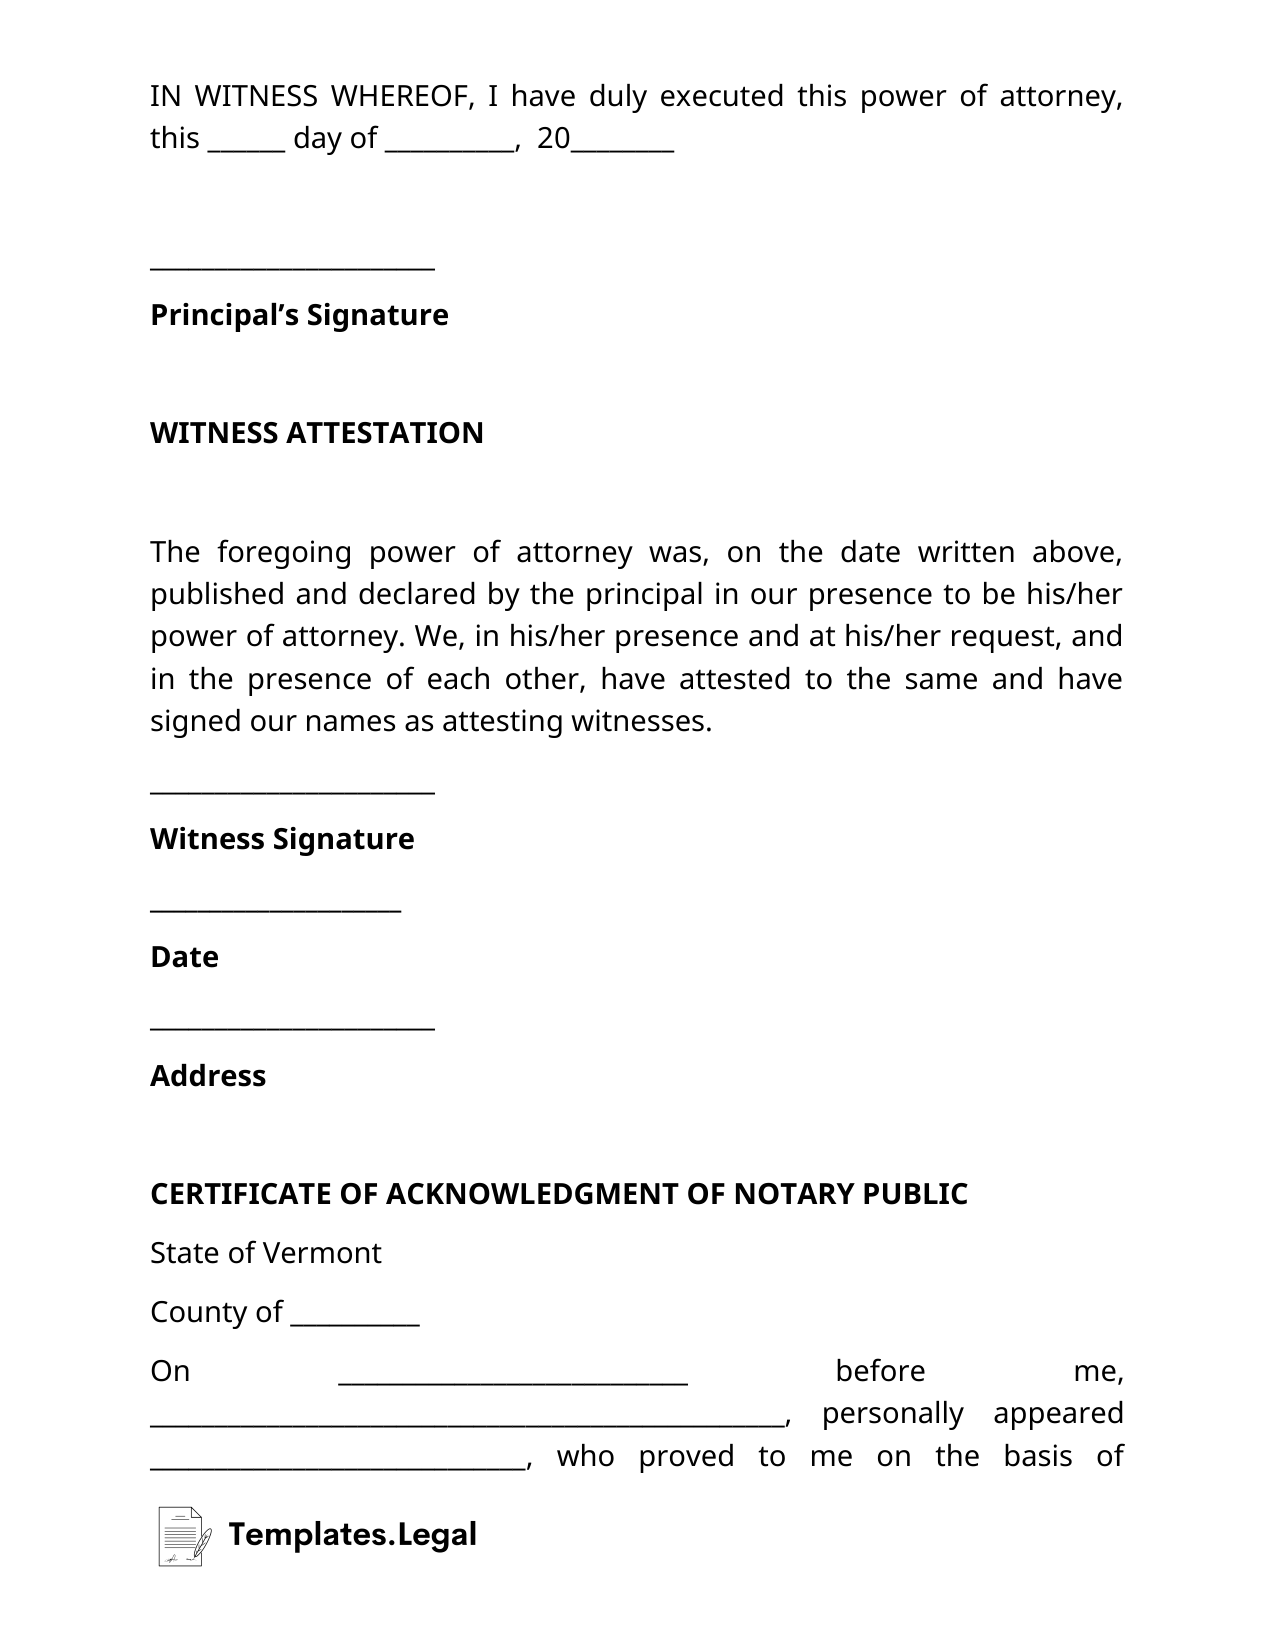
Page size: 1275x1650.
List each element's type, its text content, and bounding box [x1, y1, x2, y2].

text On ___________________________ before me, _________________________________________________, personally appeared _____________________________, who proved to me on the basis of [150, 1350, 1125, 1474]
text ______________________ [150, 996, 1125, 1035]
text _____________________ [150, 878, 1125, 917]
text Witness Signature [150, 818, 1125, 858]
text Principal’s Signature [150, 294, 1125, 334]
text ______________________ [150, 236, 1125, 275]
text ______________________ [150, 759, 1125, 799]
text CERTIFICATE OF ACKNOWLEDGMENT OF NOTARY PUBLIC [150, 1173, 1125, 1213]
text IN WITNESS WHEREOF, I have duly executed this power of attorney, this ______ day of __________, 20________ [150, 75, 1125, 157]
text County of __________ [150, 1291, 1125, 1331]
text Date [150, 937, 1125, 976]
text Address [150, 1055, 1125, 1094]
text The foregoing power of attorney was, on the date written above, published and declared by the principal in our presence to be his/her power of attorney. We, in his/her presence and at his/her request, and in the presence of each other, have attested to the same and have signed our names as attesting witnesses. [150, 531, 1125, 740]
text State of Vermont [150, 1232, 1125, 1272]
text WITNESS ATTESTATION [150, 413, 1125, 452]
